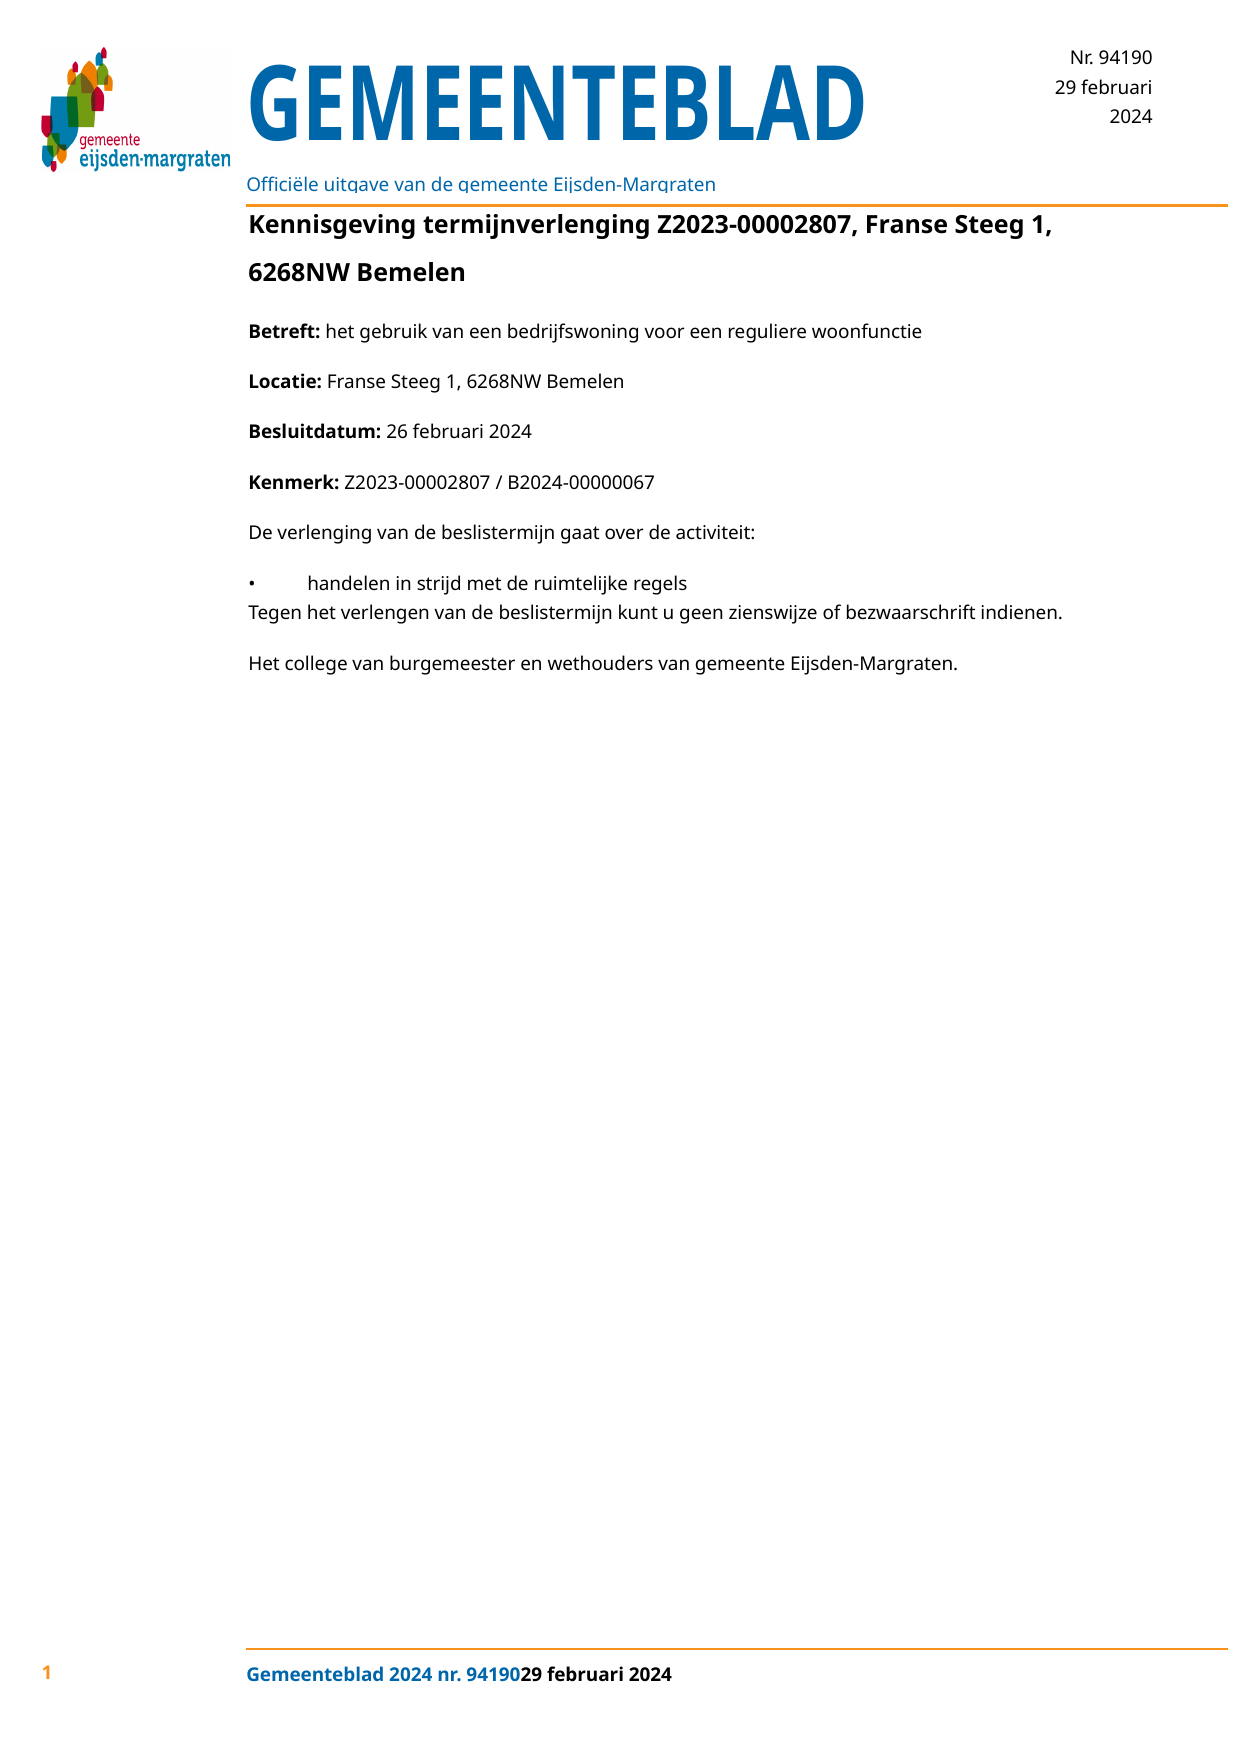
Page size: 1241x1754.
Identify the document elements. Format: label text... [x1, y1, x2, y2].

text Kenmerk: Z2023-00002807 / B2024-00000067 [248, 469, 1152, 495]
text Tegen het verlengen van de beslistermijn kunt u geen zienswijze of bezwaarschrift indienen. [248, 599, 1152, 625]
text De verlenging van de beslistermijn gaat over de activiteit: [248, 519, 1152, 545]
picture [41, 47, 231, 172]
list handelen in strijd met de ruimtelijke regels [248, 570, 1152, 596]
text Locatie: Franse Steeg 1, 6268NW Bemelen [248, 368, 1152, 394]
text Kennisgeving termijnverlenging Z2023-00002807, Franse Steeg 1, 6268NW Bemelen [248, 207, 1152, 288]
text Betreft: het gebruik van een bedrijfswoning voor een reguliere woonfunctie [248, 318, 1152, 344]
text Besluitdatum: 26 februari 2024 [248, 419, 1152, 444]
text Het college van burgemeester en wethouders van gemeente Eijsden-Margraten. [248, 650, 1152, 676]
